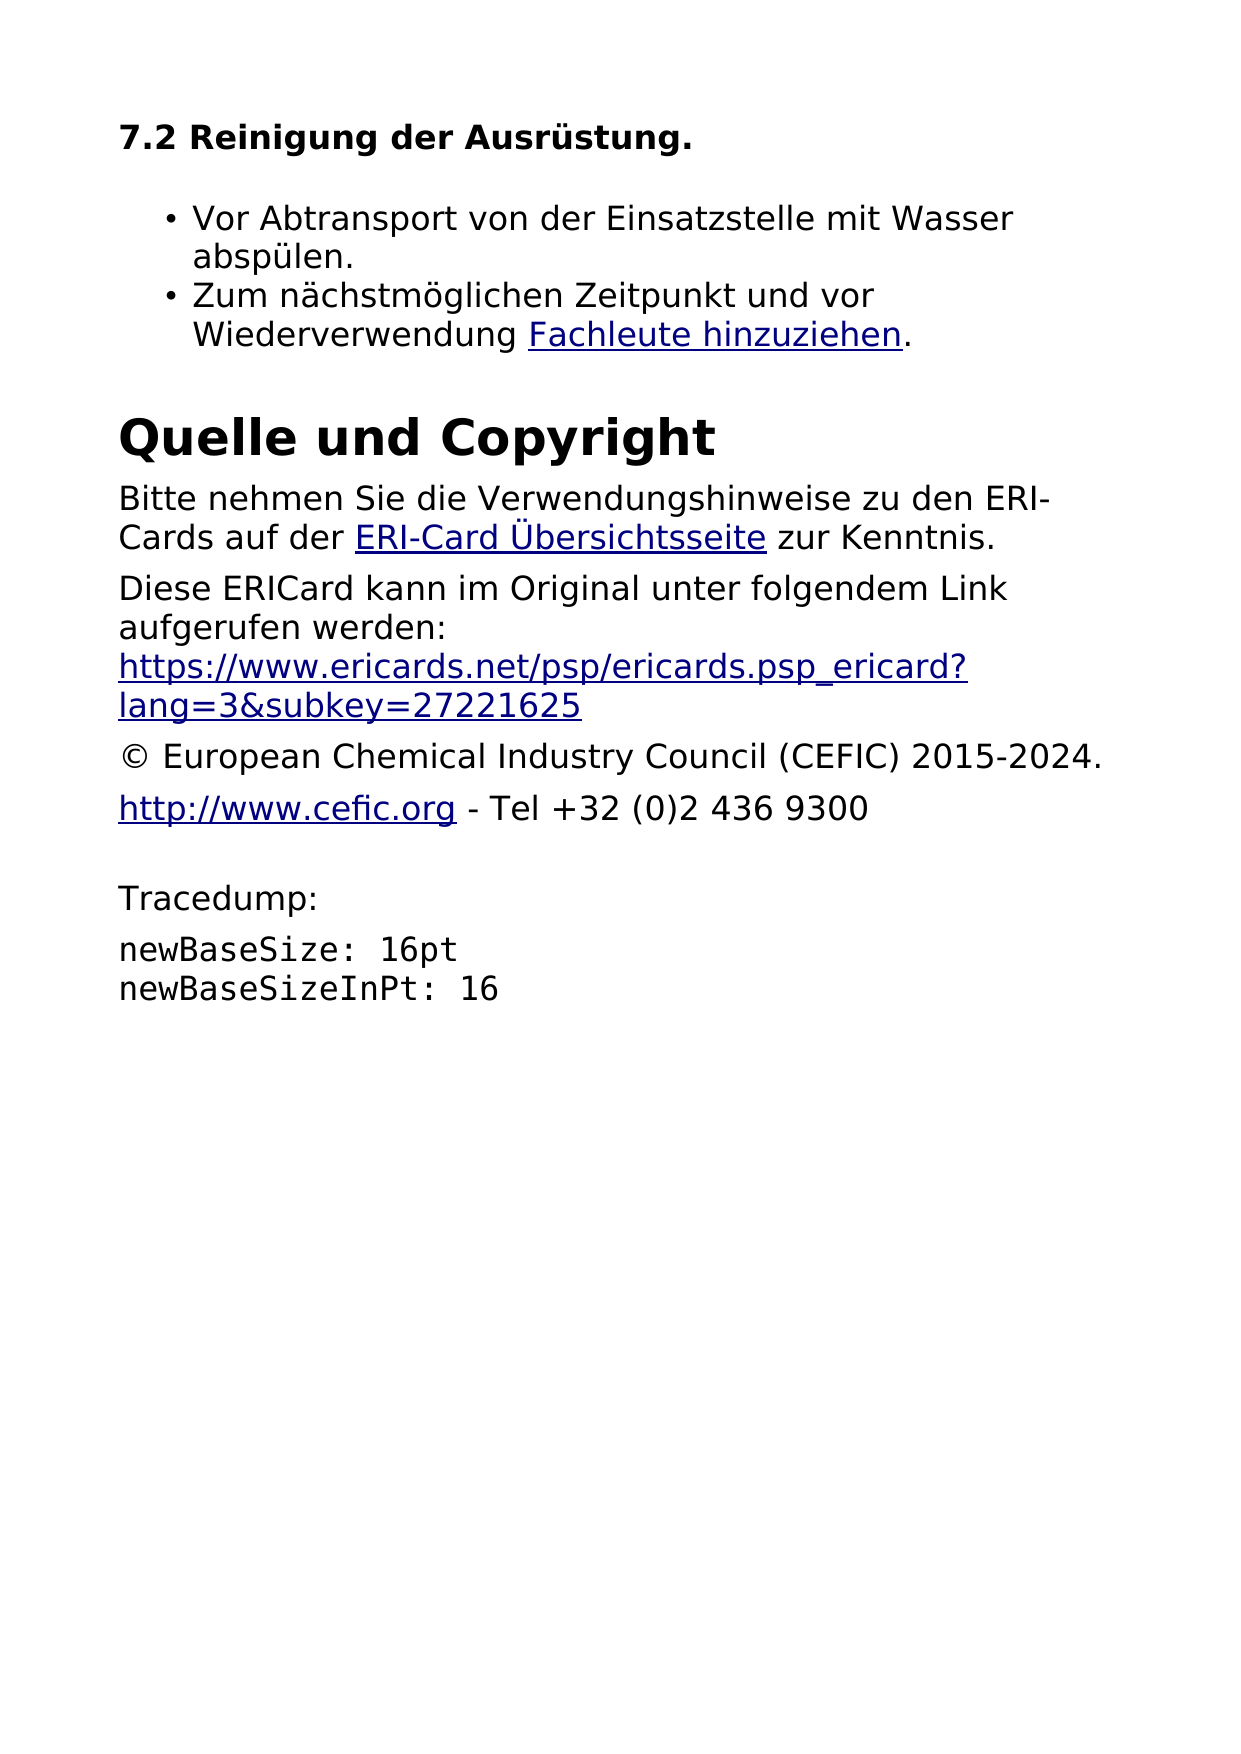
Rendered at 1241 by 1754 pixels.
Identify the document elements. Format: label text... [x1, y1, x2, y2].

subtitle Quelle und Copyright [118, 409, 1122, 467]
subtitle 7.2 Reinigung der Ausrüstung. [118, 118, 1122, 157]
list Vor Abtransport von der Einsatzstelle mit Wasser abspülen. [177, 199, 1122, 277]
text © European Chemical Industry Council (CEFIC) 2015-2024. [118, 738, 1122, 777]
text Diese ERICard kann im Original unter folgendem Link aufgerufen werden: https://www.ericards.net/psp/ericards.psp_ericard?lang=3&subkey=27221625 [118, 570, 1122, 725]
text Bitte nehmen Sie die Verwendungshinweise zu den ERI-Cards auf der ERI-Card Übersichtsseite zur Kenntnis. [118, 479, 1122, 557]
text Tracedump: [118, 840, 1122, 918]
list Zum nächstmöglichen Zeitpunkt und vor Wiederverwendung Fachleute hinzuziehen. [177, 277, 1122, 354]
text http://www.cefic.org - Tel +32 (0)2 436 9300 [118, 789, 1122, 828]
text newBaseSize: 16pt newBaseSizeInPt: 16 [118, 931, 1122, 1008]
